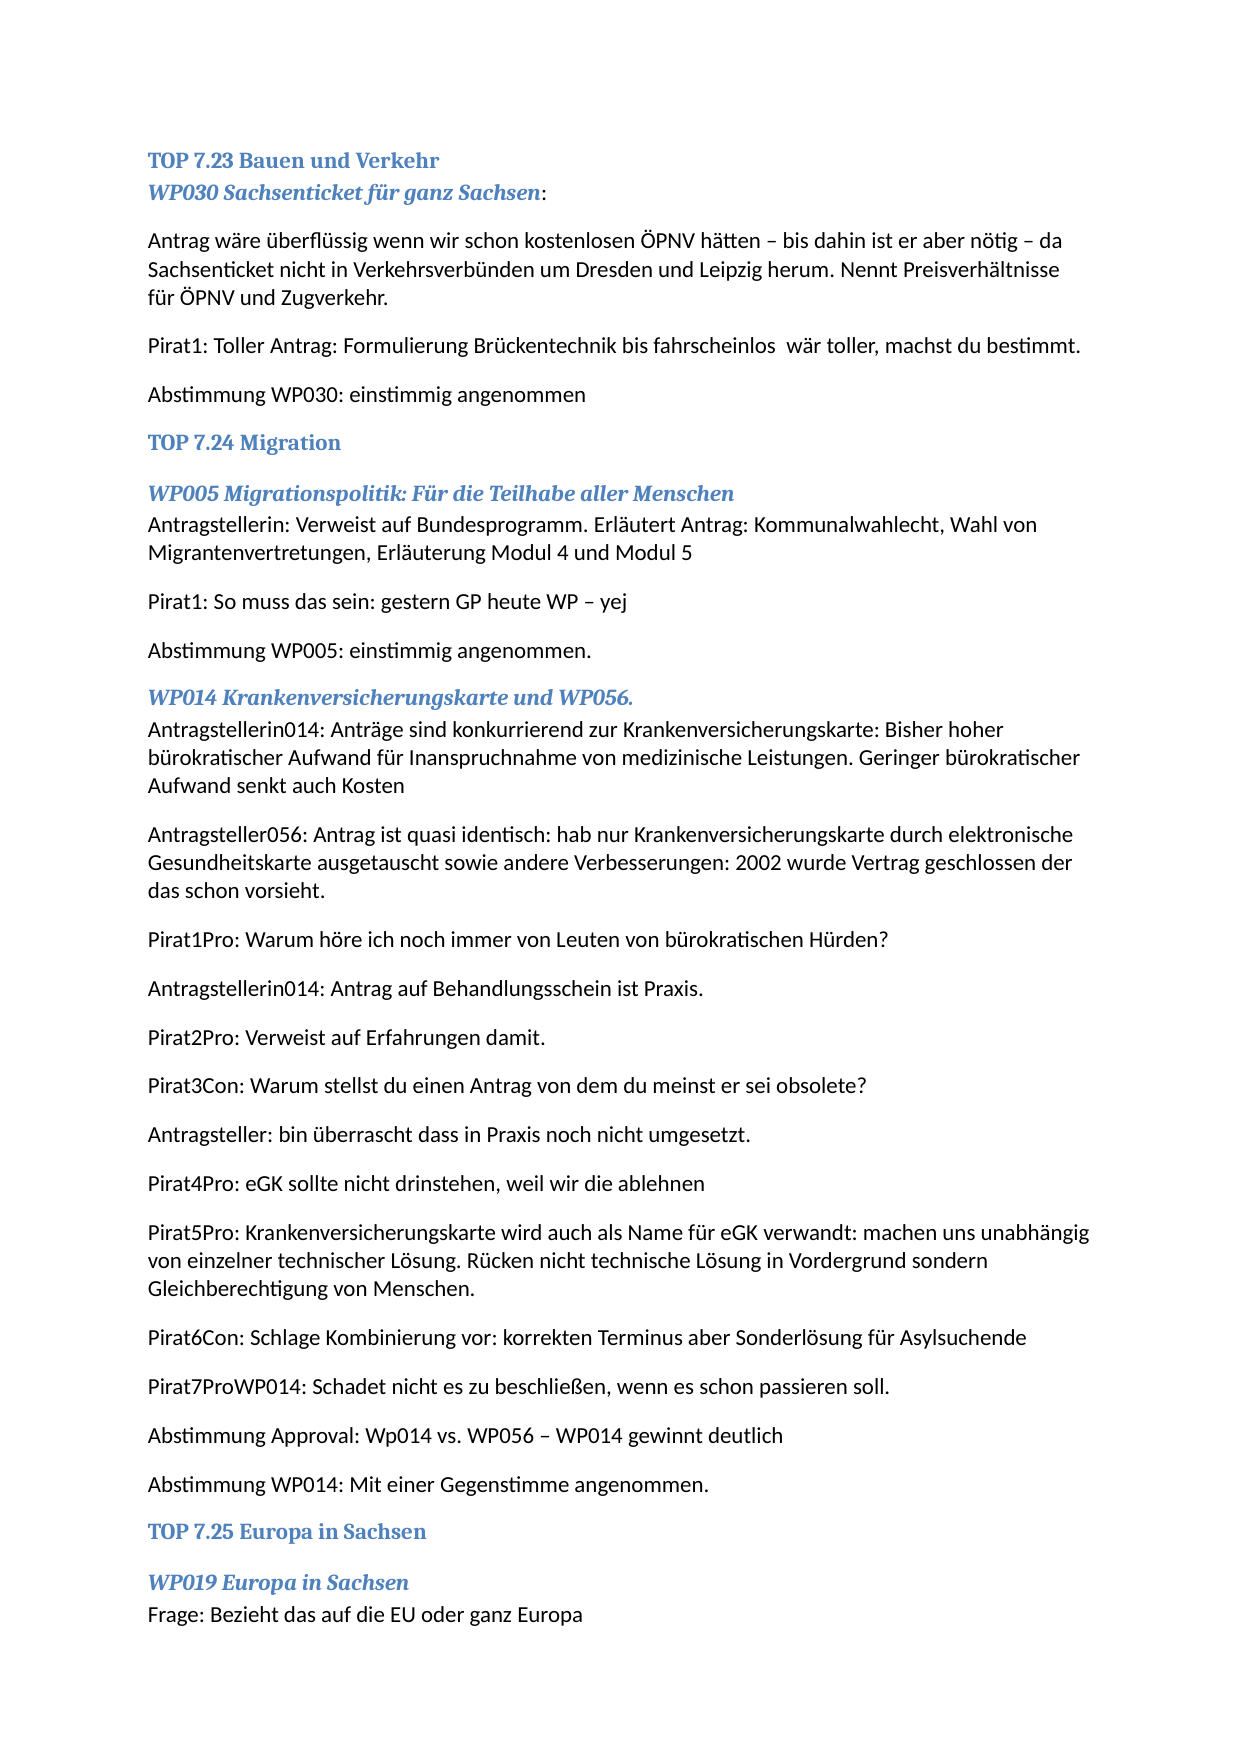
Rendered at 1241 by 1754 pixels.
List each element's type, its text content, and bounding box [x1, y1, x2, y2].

text Pirat6Con: Schlage Kombinierung vor: korrekten Terminus aber Sonderlösung für Asylsuchende [148, 1323, 1093, 1351]
text Antragstellerin014: Antrag auf Behandlungsschein ist Praxis. [148, 974, 1093, 1002]
text Pirat5Pro: Krankenversicherungskarte wird auch als Name für eGK verwandt: machen uns unabhängig von einzelner technischer Lösung. Rücken nicht technische Lösung in Vordergrund sondern Gleichberechtigung von Menschen. [148, 1218, 1093, 1302]
text Pirat1Pro: Warum höre ich noch immer von Leuten von bürokratischen Hürden? [148, 925, 1093, 953]
text Frage: Bezieht das auf die EU oder ganz Europa [148, 1600, 1093, 1628]
text Pirat1: So muss das sein: gestern GP heute WP – yej [148, 587, 1093, 615]
text Pirat2Pro: Verweist auf Erfahrungen damit. [148, 1023, 1093, 1051]
text Abstimmung WP005: einstimmig angenommen. [148, 636, 1093, 664]
text Pirat3Con: Warum stellst du einen Antrag von dem du meinst er sei obsolete? [148, 1072, 1093, 1100]
text WP030 Sachsenticket für ganz Sachsen: [148, 178, 1093, 206]
subtitle TOP 7.24 Migration [148, 429, 1093, 456]
text Pirat1: Toller Antrag: Formulierung Brückentechnik bis fahrscheinlos wär toller, machst du bestimmt. [148, 332, 1093, 359]
subtitle WP005 Migrationspolitik: Für die Teilhabe aller Menschen [148, 480, 1093, 507]
text Pirat7ProWP014: Schadet nicht es zu beschließen, wenn es schon passieren soll. [148, 1372, 1093, 1400]
text Antragstellerin: Verweist auf Bundesprogramm. Erläutert Antrag: Kommunalwahlecht, Wahl von Migrantenvertretungen, Erläuterung Modul 4 und Modul 5 [148, 511, 1093, 567]
text Pirat4Pro: eGK sollte nicht drinstehen, weil wir die ablehnen [148, 1169, 1093, 1197]
text Antragsteller056: Antrag ist quasi identisch: hab nur Krankenversicherungskarte durch elektronische Gesundheitskarte ausgetauscht sowie andere Verbesserungen: 2002 wurde Vertrag geschlossen der das schon vorsieht. [148, 820, 1093, 904]
subtitle WP019 Europa in Sachsen [148, 1569, 1093, 1596]
text Abstimmung WP014: Mit einer Gegenstimme angenommen. [148, 1470, 1093, 1498]
text Abstimmung Approval: Wp014 vs. WP056 – WP014 gewinnt deutlich [148, 1421, 1093, 1449]
subtitle TOP 7.25 Europa in Sachsen [148, 1518, 1093, 1545]
text Abstimmung WP030: einstimmig angenommen [148, 380, 1093, 408]
text Antragsteller: bin überrascht dass in Praxis noch nicht umgesetzt. [148, 1121, 1093, 1148]
text Antragstellerin014: Anträge sind konkurrierend zur Krankenversicherungskarte: Bisher hoher bürokratischer Aufwand für Inanspruchnahme von medizinische Leistungen. Geringer bürokratischer Aufwand senkt auch Kosten [148, 715, 1093, 799]
subtitle WP014 Krankenversicherungskarte und WP056. [148, 685, 1093, 711]
subtitle TOP 7.23 Bauen und Verkehr [148, 148, 1093, 174]
text Antrag wäre überflüssig wenn wir schon kostenlosen ÖPNV hätten – bis dahin ist er aber nötig – da Sachsenticket nicht in Verkehrsverbünden um Dresden und Leipzig herum. Nennt Preisverhältnisse für ÖPNV und Zugverkehr. [148, 227, 1093, 311]
